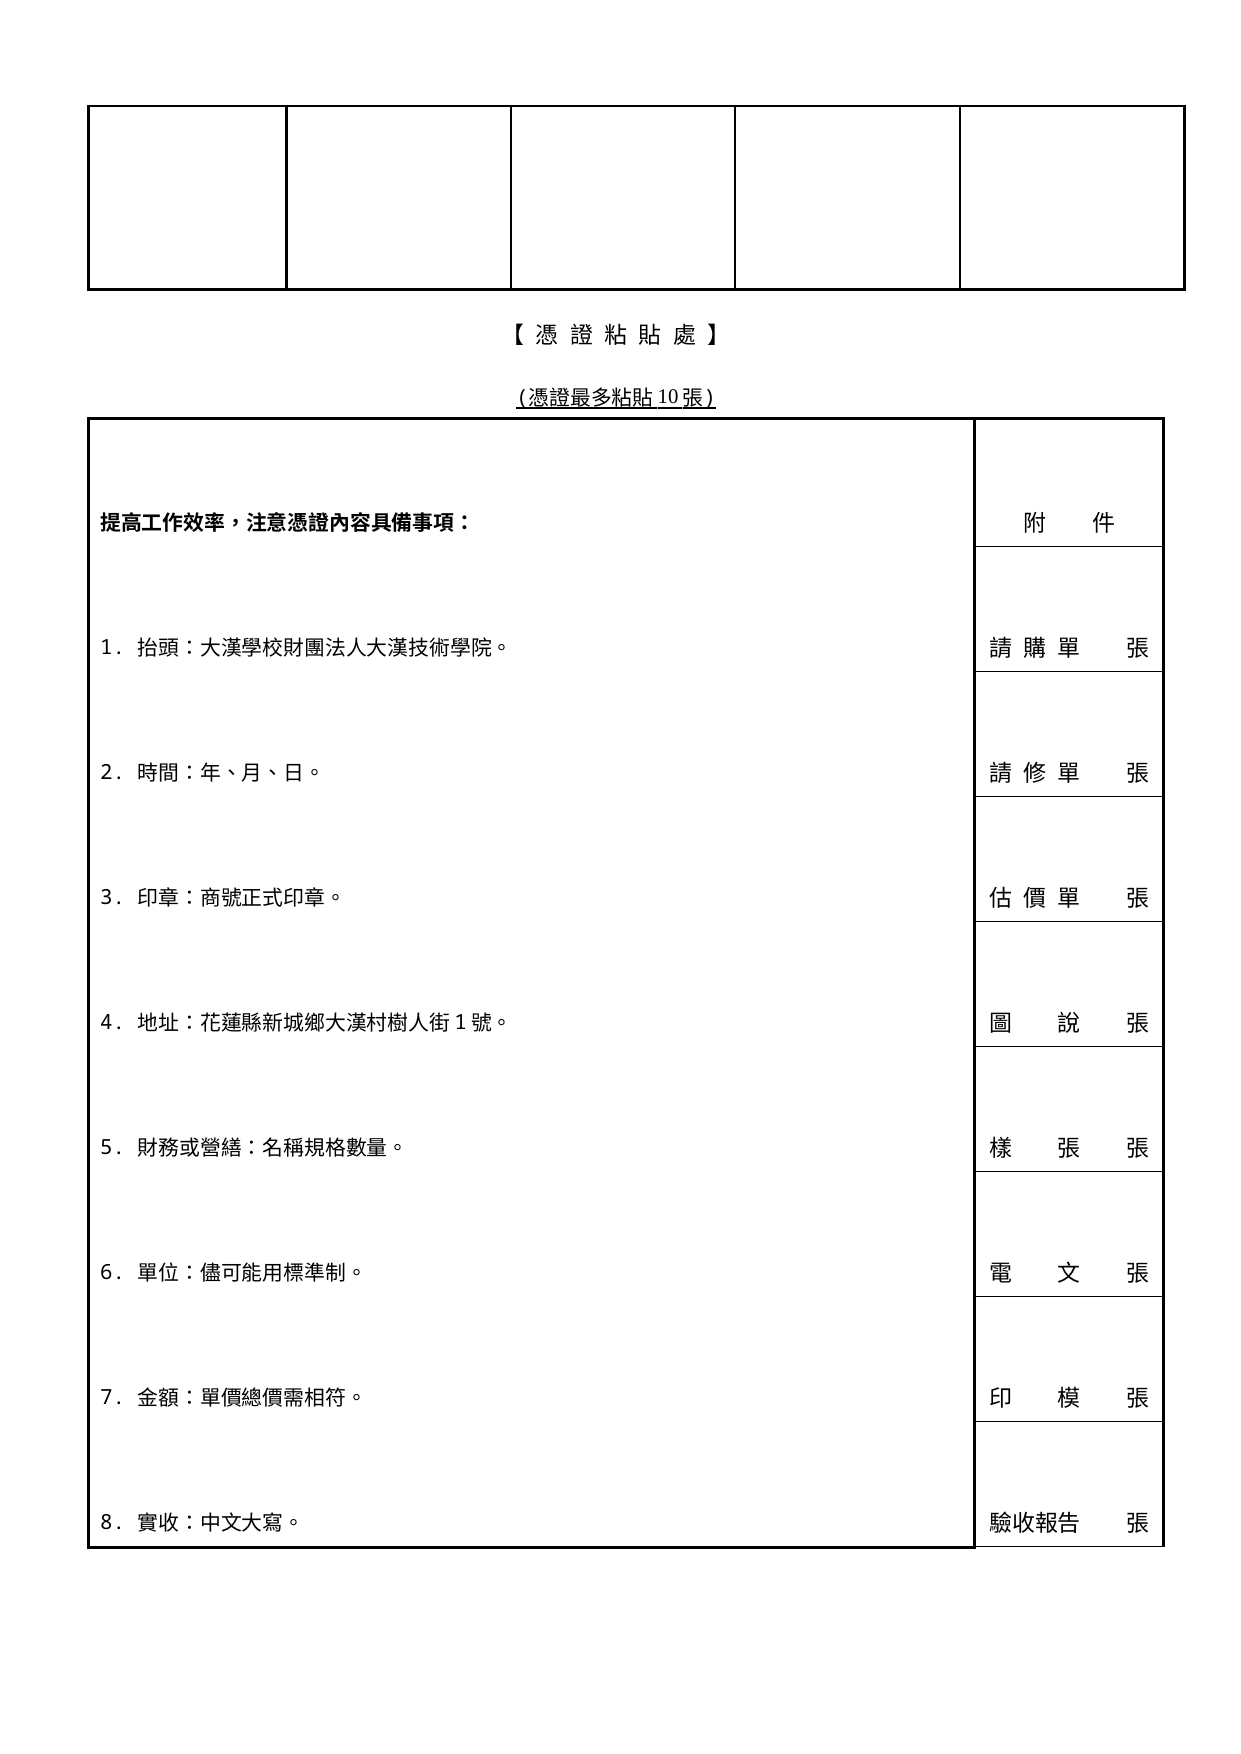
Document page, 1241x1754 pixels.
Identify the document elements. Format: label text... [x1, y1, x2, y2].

table_header 附 件 [976, 420, 1162, 546]
table_cell 圖 說 張 [976, 922, 1162, 1046]
table_cell 請 購 單 張 [976, 547, 1162, 671]
table_cell 估 價 單 張 [976, 797, 1162, 921]
table_cell [961, 107, 1183, 288]
text 【 憑 證 粘 貼 處 】 [89, 292, 1181, 354]
table_cell [288, 107, 510, 288]
table_cell 印 模 張 [976, 1297, 1162, 1421]
table_cell 樣 張 張 [976, 1047, 1162, 1171]
table_cell 請 修 單 張 [976, 672, 1162, 796]
text (憑證最多粘貼10張) [89, 354, 1181, 417]
table_cell [512, 107, 734, 288]
table_cell 電 文 張 [976, 1172, 1162, 1296]
table_cell [90, 107, 285, 288]
table_header 提高工作效率，注意憑證內容具備事項： 1. 抬頭：大漢學校財團法人大漢技術學院。 2. 時間：年、月、日。 3. 印章：商號正式印章。 4. 地址：花蓮縣新城鄉大漢村樹人街1號。 5. 財務或營繕：名稱規格數量。 6. 單位：儘可能用標準制。 7. 金額：單價總價需相符。 8. 實收：中文大寫。 [90, 420, 973, 1546]
table_cell 驗收報告 張 [976, 1422, 1162, 1546]
table_cell [736, 107, 959, 288]
